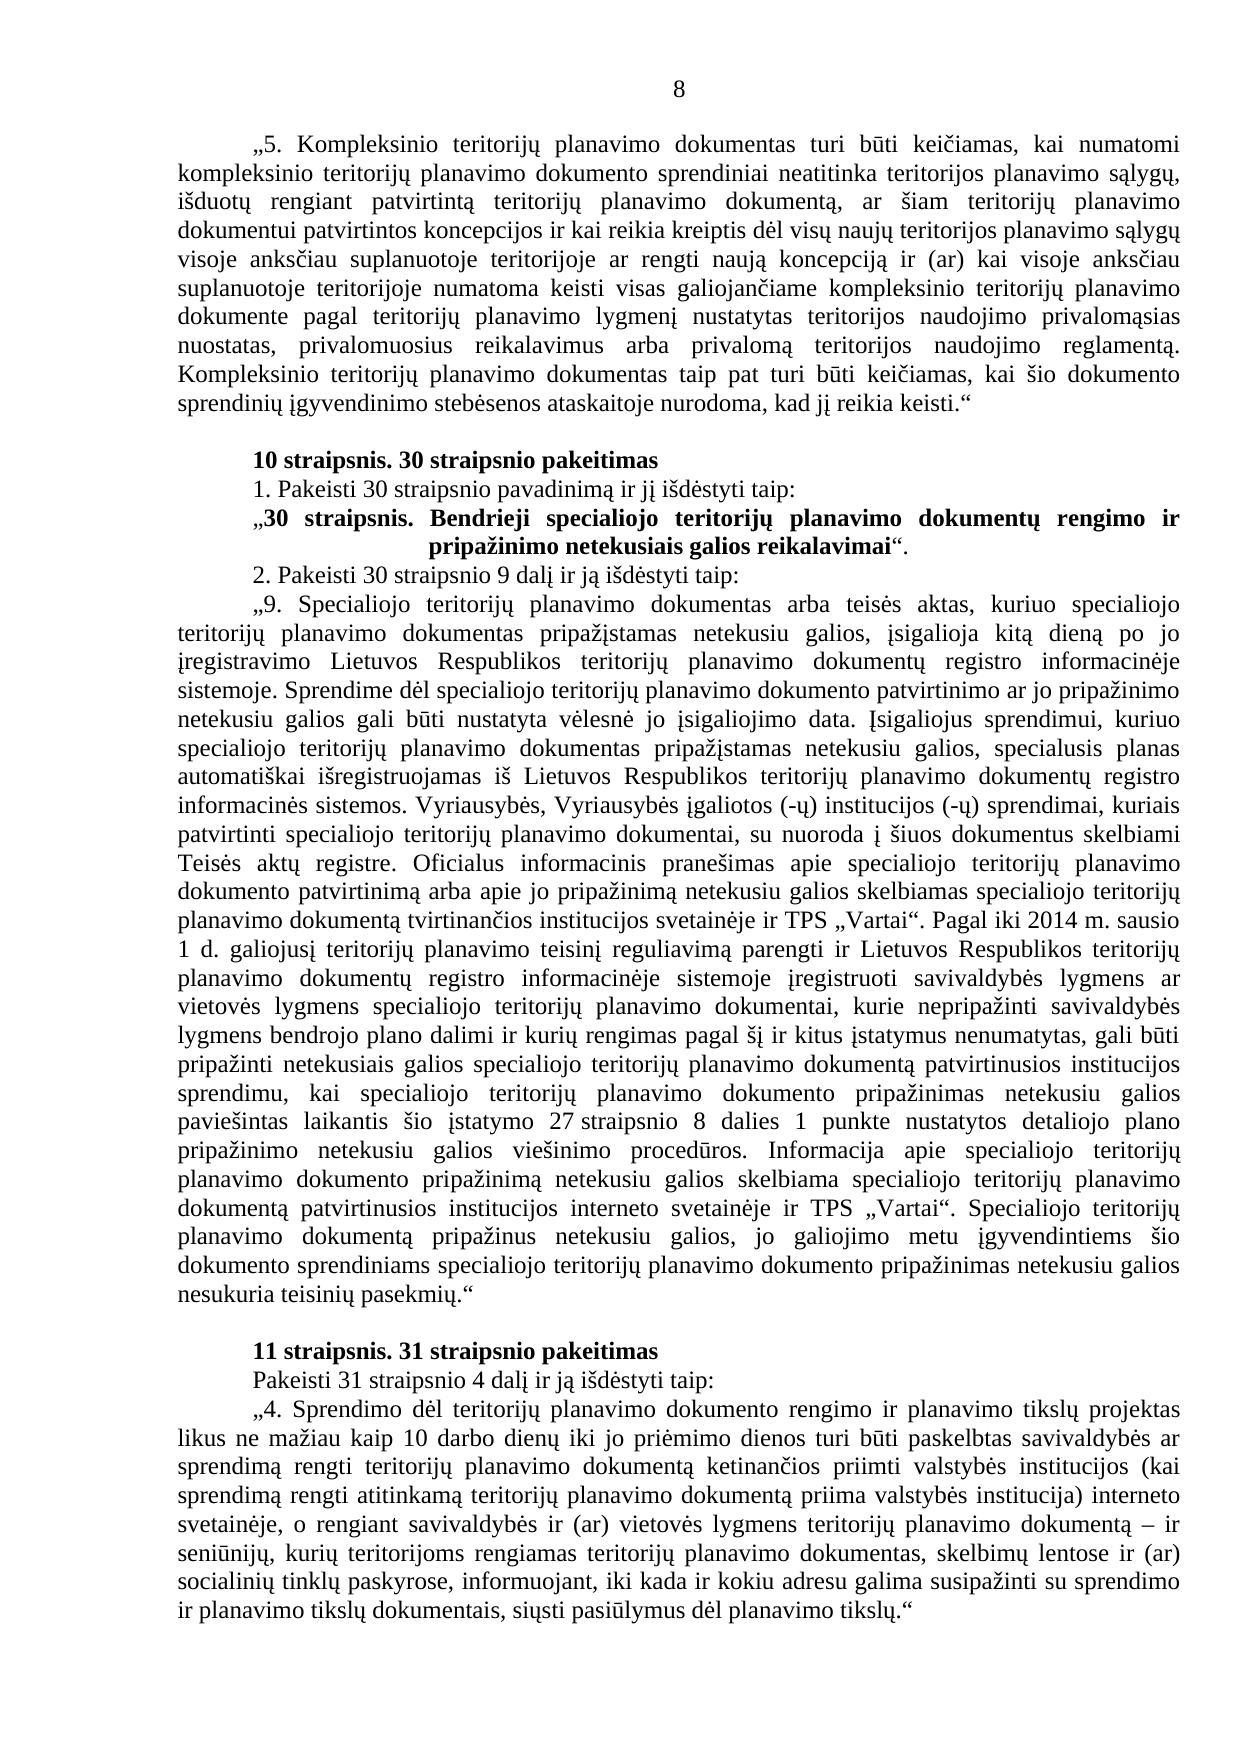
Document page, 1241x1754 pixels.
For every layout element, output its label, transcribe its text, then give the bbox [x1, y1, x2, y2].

text 1. Pakeisti 30 straipsnio pavadinimą ir jį išdėstyti taip: [177, 474, 1181, 503]
text Pakeisti 31 straipsnio 4 dalį ir ją išdėstyti taip: [177, 1365, 1181, 1394]
text „4. Sprendimo dėl teritorijų planavimo dokumento rengimo ir planavimo tikslų projektas likus ne mažiau kaip 10 darbo dienų iki jo priėmimo dienos turi būti paskelbtas savivaldybės ar sprendimą rengti teritorijų planavimo dokumentą ketinančios priimti valstybės institucijos (kai sprendimą rengti atitinkamą teritorijų planavimo dokumentą priima valstybės institucija) interneto svetainėje, o rengiant savivaldybės ir (ar) vietovės lygmens teritorijų planavimo dokumentą – ir seniūnijų, kurių teritorijoms rengiamas teritorijų planavimo dokumentas, skelbimų lentose ir (ar) socialinių tinklų paskyrose, informuojant, iki kada ir kokiu adresu galima susipažinti su sprendimo ir planavimo tikslų dokumentais, siųsti pasiūlymus dėl planavimo tikslų.“ [177, 1394, 1181, 1624]
text 11 straipsnis. 31 straipsnio pakeitimas [177, 1336, 1181, 1365]
text „5. Kompleksinio teritorijų planavimo dokumentas turi būti keičiamas, kai numatomi kompleksinio teritorijų planavimo dokumento sprendiniai neatitinka teritorijos planavimo sąlygų, išduotų rengiant patvirtintą teritorijų planavimo dokumentą, ar šiam teritorijų planavimo dokumentui patvirtintos koncepcijos ir kai reikia kreiptis dėl visų naujų teritorijos planavimo sąlygų visoje anksčiau suplanuotoje teritorijoje ar rengti naują koncepciją ir (ar) kai visoje anksčiau suplanuotoje teritorijoje numatoma keisti visas galiojančiame kompleksinio teritorijų planavimo dokumente pagal teritorijų planavimo lygmenį nustatytas teritorijos naudojimo privalomąsias nuostatas, privalomuosius reikalavimus arba privalomą teritorijos naudojimo reglamentą. Kompleksinio teritorijų planavimo dokumentas taip pat turi būti keičiamas, kai šio dokumento sprendinių įgyvendinimo stebėsenos ataskaitoje nurodoma, kad jį reikia keisti.“ [177, 129, 1181, 416]
text 10 straipsnis. 30 straipsnio pakeitimas [177, 445, 1181, 474]
text 2. Pakeisti 30 straipsnio 9 dalį ir ją išdėstyti taip: [177, 560, 1181, 589]
text „30 straipsnis. Bendrieji specialiojo teritorijų planavimo dokumentų rengimo ir pripažinimo netekusiais galios reikalavimai“. [252, 503, 1181, 560]
text „9. Specialiojo teritorijų planavimo dokumentas arba teisės aktas, kuriuo specialiojo teritorijų planavimo dokumentas pripažįstamas netekusiu galios, įsigalioja kitą dieną po jo įregistravimo Lietuvos Respublikos teritorijų planavimo dokumentų registro informacinėje sistemoje. Sprendime dėl specialiojo teritorijų planavimo dokumento patvirtinimo ar jo pripažinimo netekusiu galios gali būti nustatyta vėlesnė jo įsigaliojimo data. Įsigaliojus sprendimui, kuriuo specialiojo teritorijų planavimo dokumentas pripažįstamas netekusiu galios, specialusis planas automatiškai išregistruojamas iš Lietuvos Respublikos teritorijų planavimo dokumentų registro informacinės sistemos. Vyriausybės, Vyriausybės įgaliotos (-ų) institucijos (-ų) sprendimai, kuriais patvirtinti specialiojo teritorijų planavimo dokumentai, su nuoroda į šiuos dokumentus skelbiami Teisės aktų registre. Oficialus informacinis pranešimas apie specialiojo teritorijų planavimo dokumento patvirtinimą arba apie jo pripažinimą netekusiu galios skelbiamas specialiojo teritorijų planavimo dokumentą tvirtinančios institucijos svetainėje ir TPS „Vartai“. Pagal iki 2014 m. sausio 1 d. galiojusį teritorijų planavimo teisinį reguliavimą parengti ir Lietuvos Respublikos teritorijų planavimo dokumentų registro informacinėje sistemoje įregistruoti savivaldybės lygmens ar vietovės lygmens specialiojo teritorijų planavimo dokumentai, kurie nepripažinti savivaldybės lygmens bendrojo plano dalimi ir kurių rengimas pagal šį ir kitus įstatymus nenumatytas, gali būti pripažinti netekusiais galios specialiojo teritorijų planavimo dokumentą patvirtinusios institucijos sprendimu, kai specialiojo teritorijų planavimo dokumento pripažinimas netekusiu galios paviešintas laikantis šio įstatymo 27 straipsnio 8 dalies 1 punkte nustatytos detaliojo plano pripažinimo netekusiu galios viešinimo procedūros. Informacija apie specialiojo teritorijų planavimo dokumento pripažinimą netekusiu galios skelbiama specialiojo teritorijų planavimo dokumentą patvirtinusios institucijos interneto svetainėje ir TPS „Vartai“. Specialiojo teritorijų planavimo dokumentą pripažinus netekusiu galios, jo galiojimo metu įgyvendintiems šio dokumento sprendiniams specialiojo teritorijų planavimo dokumento pripažinimas netekusiu galios nesukuria teisinių pasekmių.“ [177, 589, 1181, 1308]
